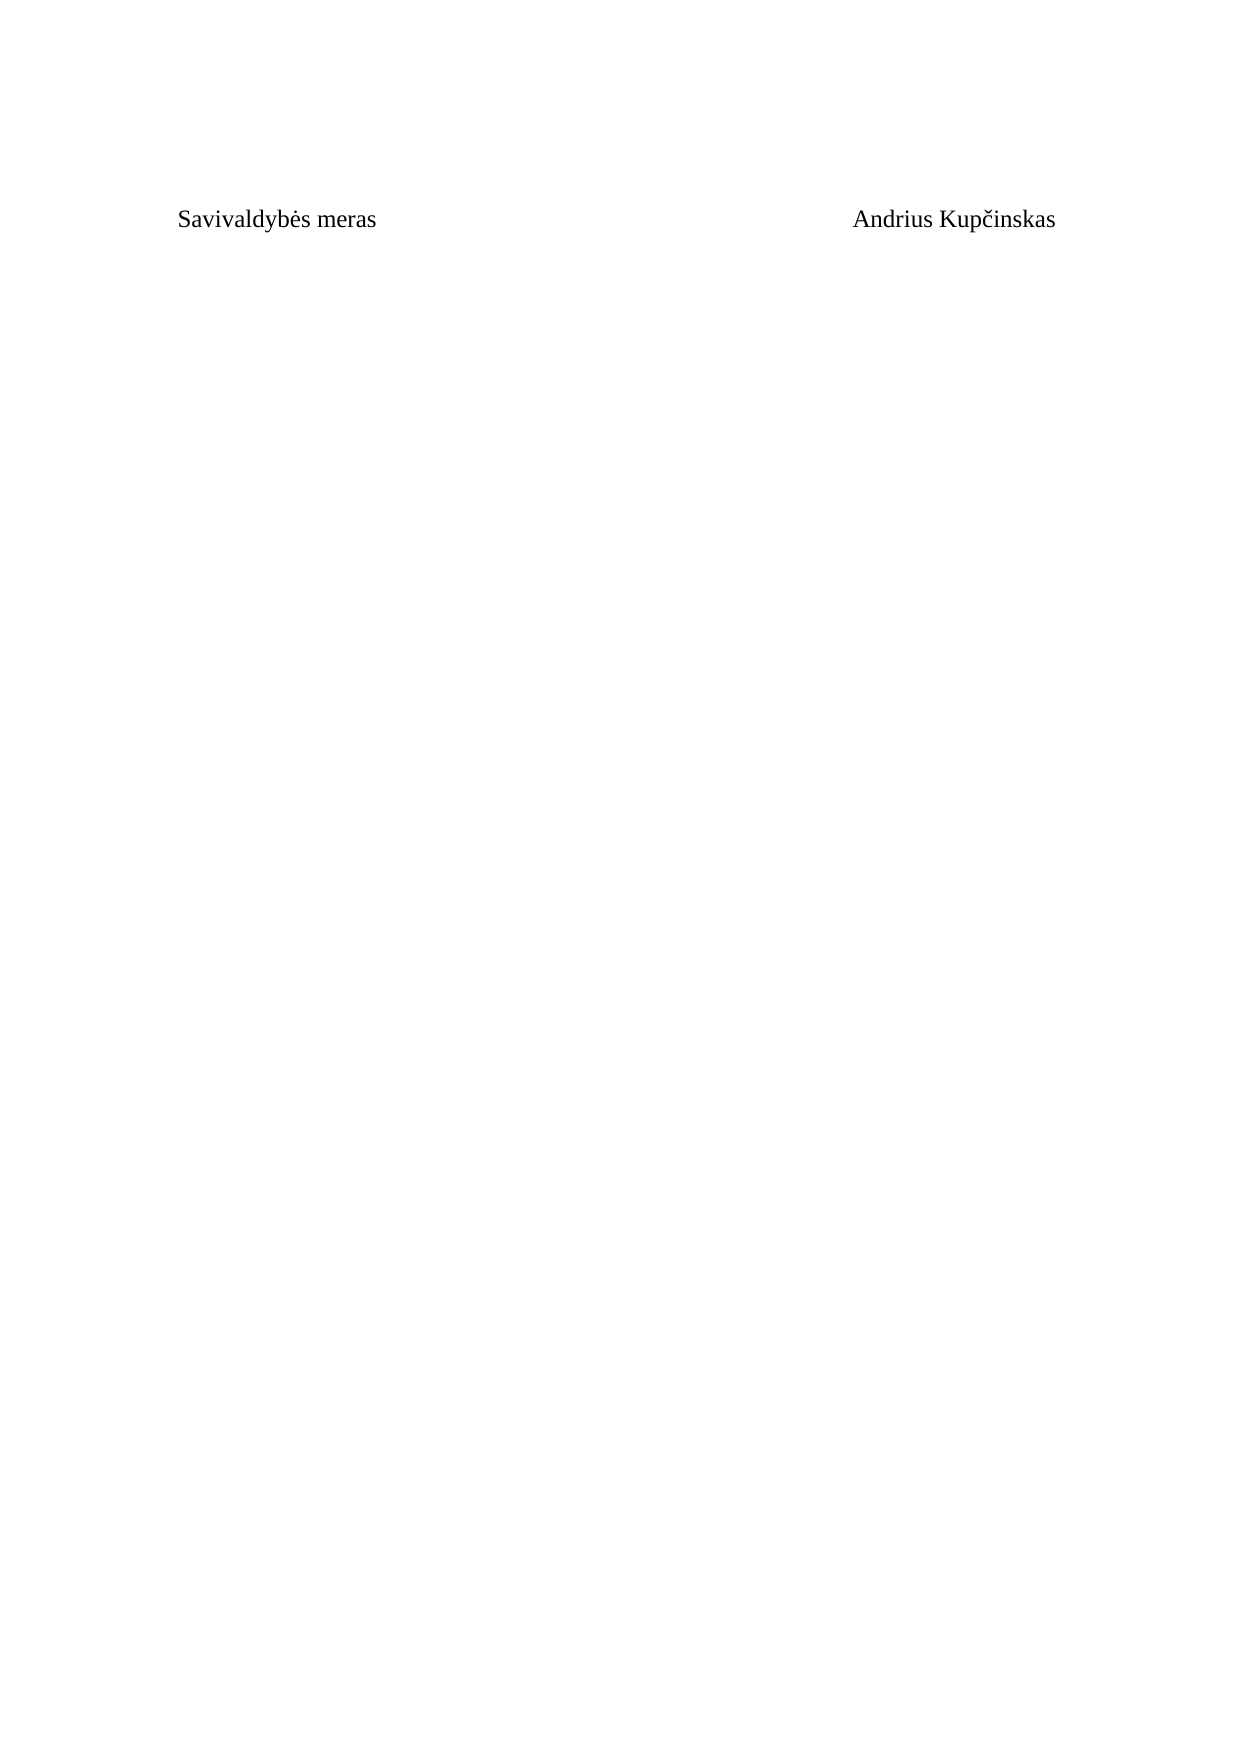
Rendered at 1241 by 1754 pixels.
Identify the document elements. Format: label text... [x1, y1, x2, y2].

text Savivaldybės meras Andrius Kupčinskas [177, 204, 1152, 233]
